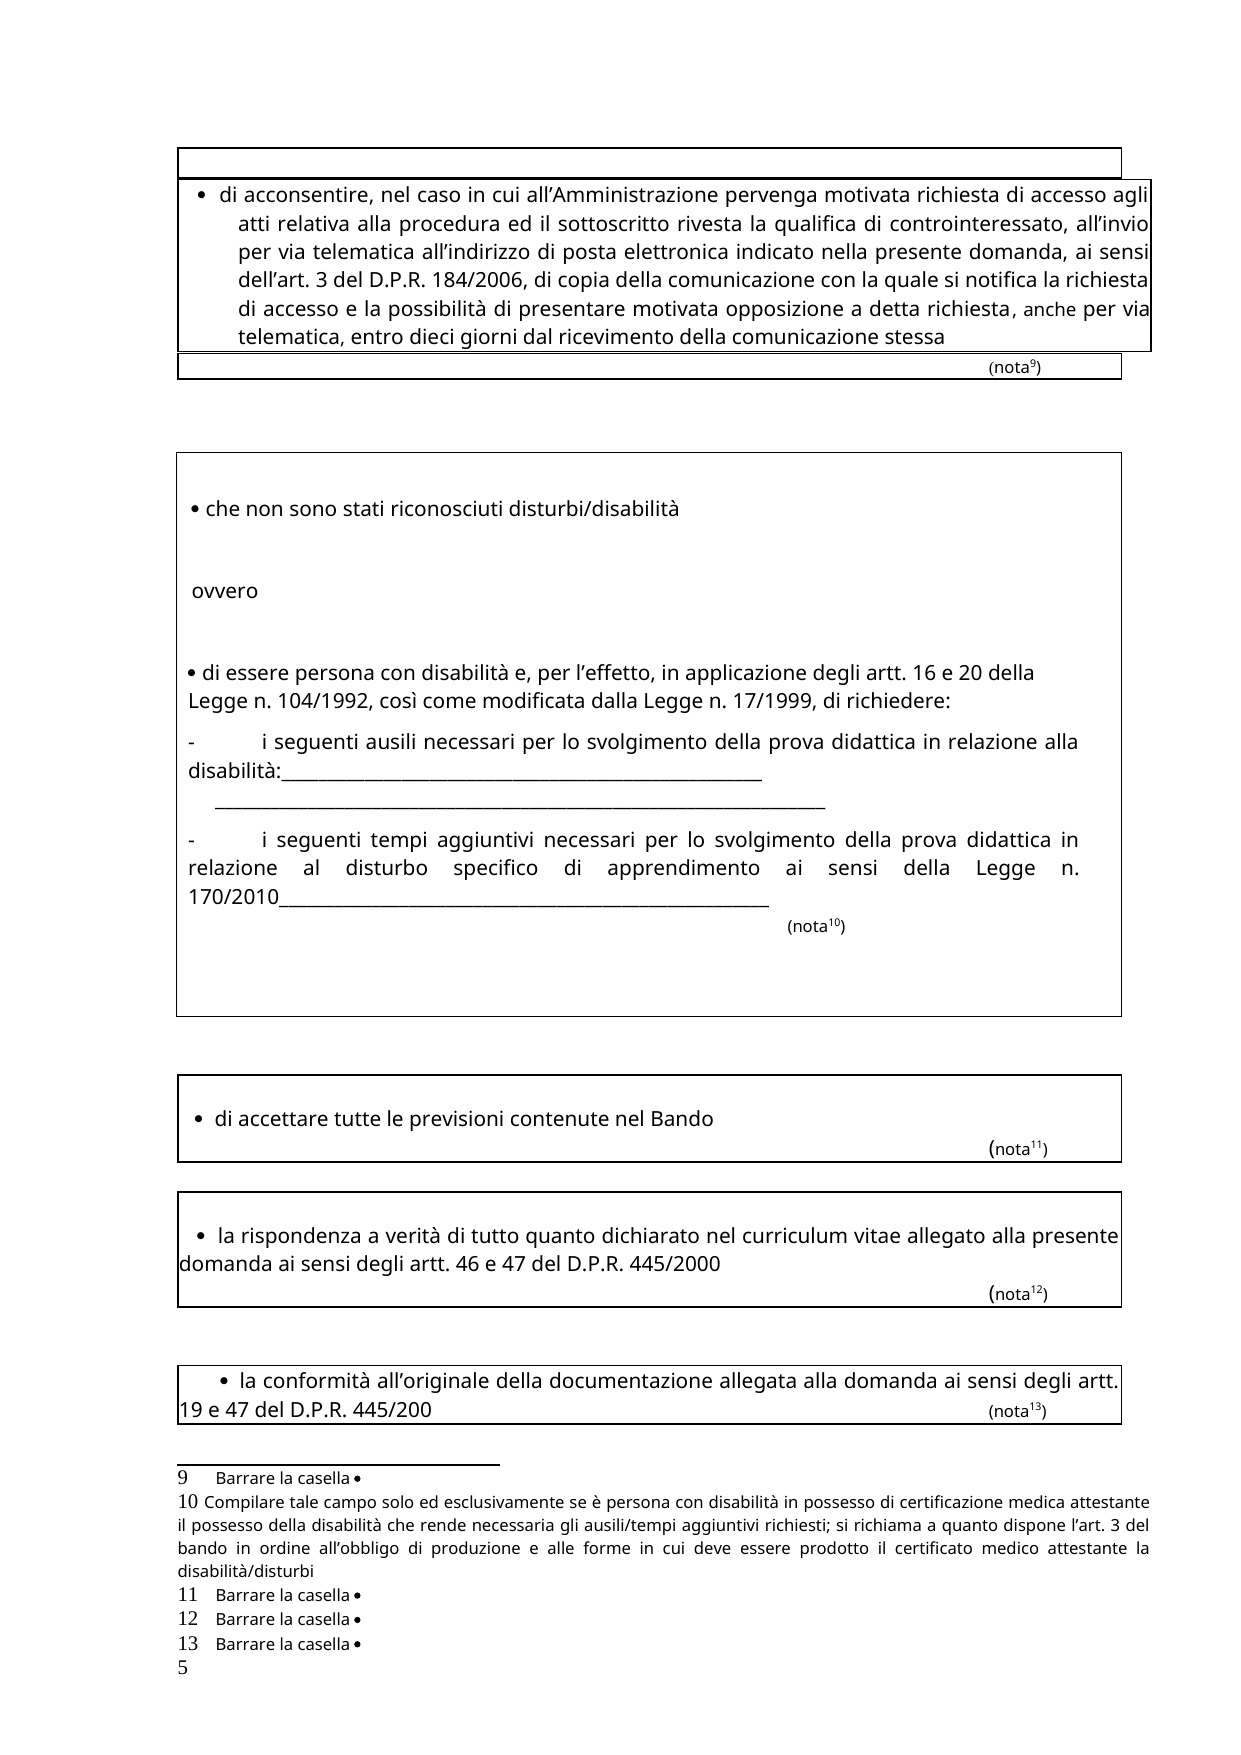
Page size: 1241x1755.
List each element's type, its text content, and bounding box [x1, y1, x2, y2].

table_header  che non sono stati riconosciuti disturbi/disabilità ovvero  di essere persona con disabilità e, per l’effetto, in applicazione degli artt. 16 e 20 della Legge n. 104/1992, così come modificata dalla Legge n. 17/1999, di richiedere: i seguenti ausili necessari per lo svolgimento della prova didattica in relazione alla disabilità:____________________________________________________ __________________________________________________________________ i seguenti tempi aggiuntivi necessari per lo svolgimento della prova didattica in relazione al disturbo specifico di apprendimento ai sensi della Legge n. 170/2010_____________________________________________________ (nota) [177, 453, 1121, 1016]
text Barrare la casella  [177, 1582, 1152, 1606]
subtitle (nota) [179, 354, 1121, 378]
text Barrare la casella  [177, 1465, 1152, 1489]
subtitle  la rispondenza a verità di tutto quanto dichiarato nel curriculum vitae allegato alla presente domanda ai sensi degli artt. 46 e 47 del D.P.R. 445/2000 [179, 1219, 1121, 1276]
text Barrare la casella  [177, 1606, 1152, 1631]
subtitle (nota) [179, 1276, 1121, 1306]
subtitle  di acconsentire, nel caso in cui all’Amministrazione pervenga motivata richiesta di accesso agli atti relativa alla procedura ed il sottoscritto rivesta la qualifica di controinteressato, all’invio per via telematica all’indirizzo di posta elettronica indicato nella presente domanda, ai sensi dell’art. 3 del D.P.R. 184/2006, di copia della comunicazione con la quale si notifica la richiesta di accesso e la possibilità di presentare motivata opposizione a detta richiesta, anche per via telematica, entro dieci giorni dal ricevimento della comunicazione stessa [179, 180, 1150, 351]
subtitle  di accettare tutte le previsioni contenute nel Bando [179, 1103, 1121, 1131]
text Barrare la casella  [177, 1631, 1152, 1655]
subtitle (nota) [179, 1131, 1121, 1161]
subtitle la conformità all’originale della documentazione allegata alla domanda ai sensi degli artt. 19 e 47 del D.P.R. 445/200 (nota) [179, 1366, 1121, 1423]
